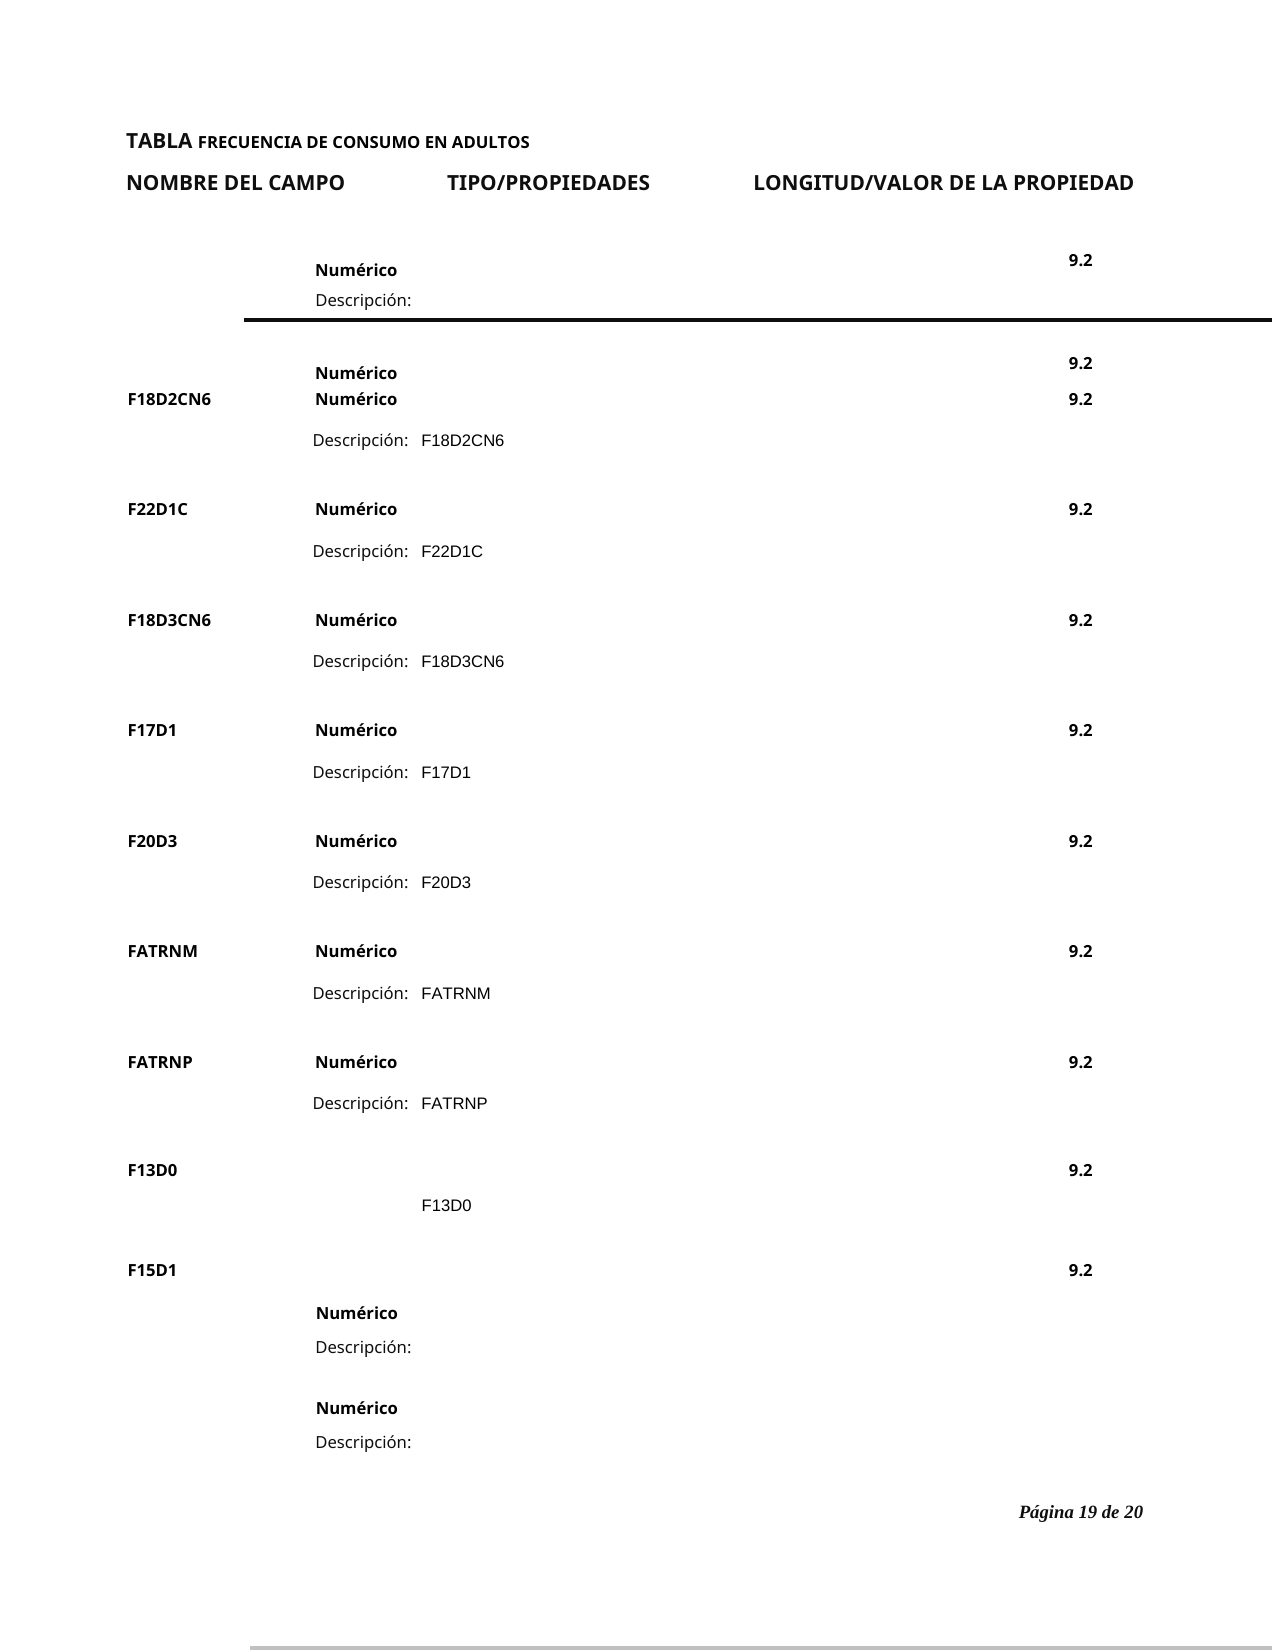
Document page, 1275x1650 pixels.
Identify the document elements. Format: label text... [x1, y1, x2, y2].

text F13D0 [421, 1196, 1030, 1215]
text F18D3CN6 Numérico 9.2 [127, 608, 1093, 631]
text Descripción: F18D2CN6 [126, 424, 1093, 452]
text F15D1 9.2 [127, 1259, 1093, 1282]
text Descripción: FATRNP [126, 1087, 1093, 1115]
text Descripción: FATRNM [126, 977, 1093, 1005]
text F13D0 9.2 [127, 1159, 1093, 1181]
text FATRNM Numérico 9.2 [127, 940, 1093, 963]
text F17D1 Numérico 9.2 [127, 719, 1093, 742]
text Descripción: F17D1 [126, 756, 1093, 784]
text Descripción: F20D3 [126, 866, 1093, 894]
text Descripción: F22D1C [126, 535, 1093, 563]
text FATRNP Numérico 9.2 [127, 1051, 1093, 1073]
text F22D1C Numérico 9.2 [127, 498, 1093, 521]
text F20D3 Numérico 9.2 [127, 829, 1093, 852]
text Descripción: F18D3CN6 [126, 645, 1093, 673]
text F18D2CN6 Numérico 9.2 [127, 387, 1093, 410]
